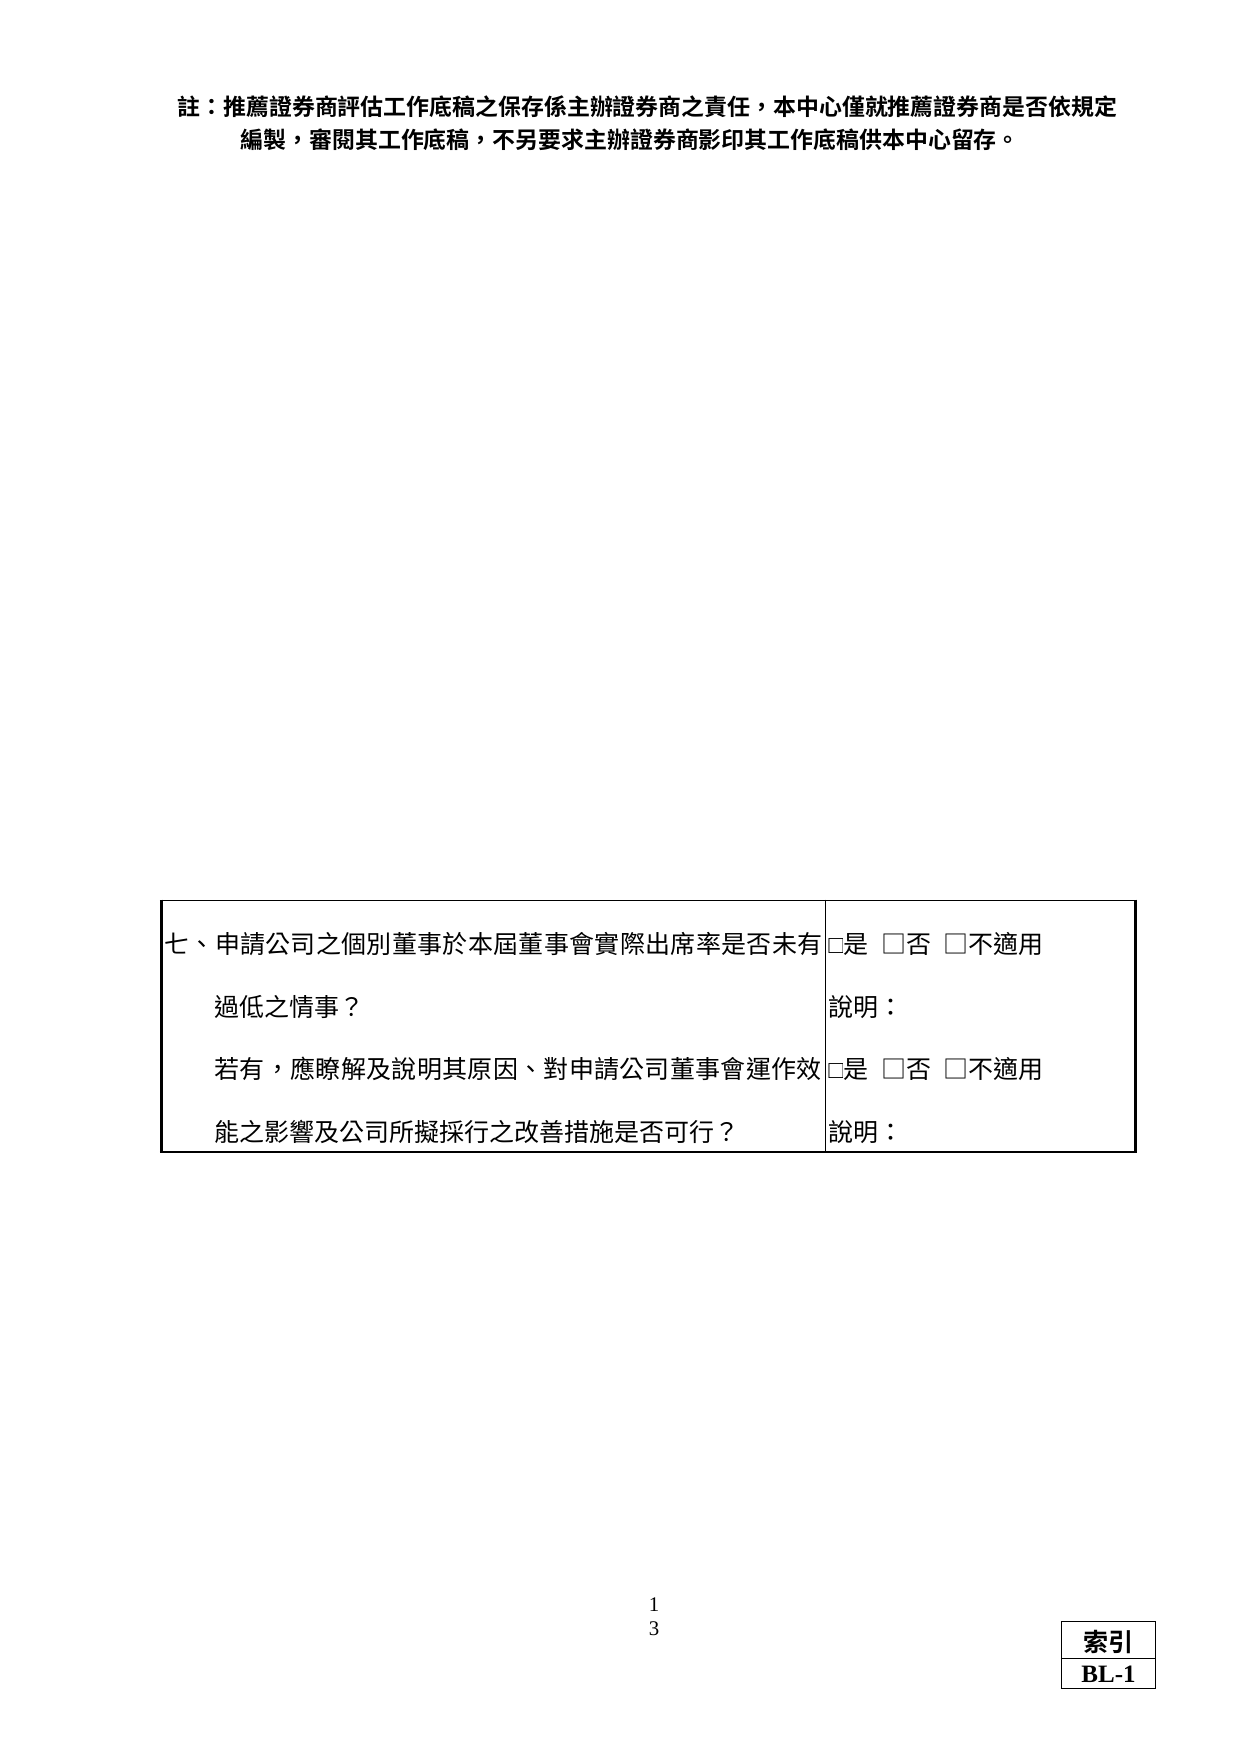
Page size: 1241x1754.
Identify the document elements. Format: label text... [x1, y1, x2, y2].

table_cell 七、申請公司之個別董事於本屆董事會實際出席率是否未有過低之情事？ 若有，應瞭解及說明其原因、對申請公司董事會運作效能之影響及公司所擬採行之改善措施是否可行？ [163, 901, 825, 1151]
table_cell □是 □否 □不適用 說明： □是 □否 □不適用 說明： [826, 901, 1134, 1151]
